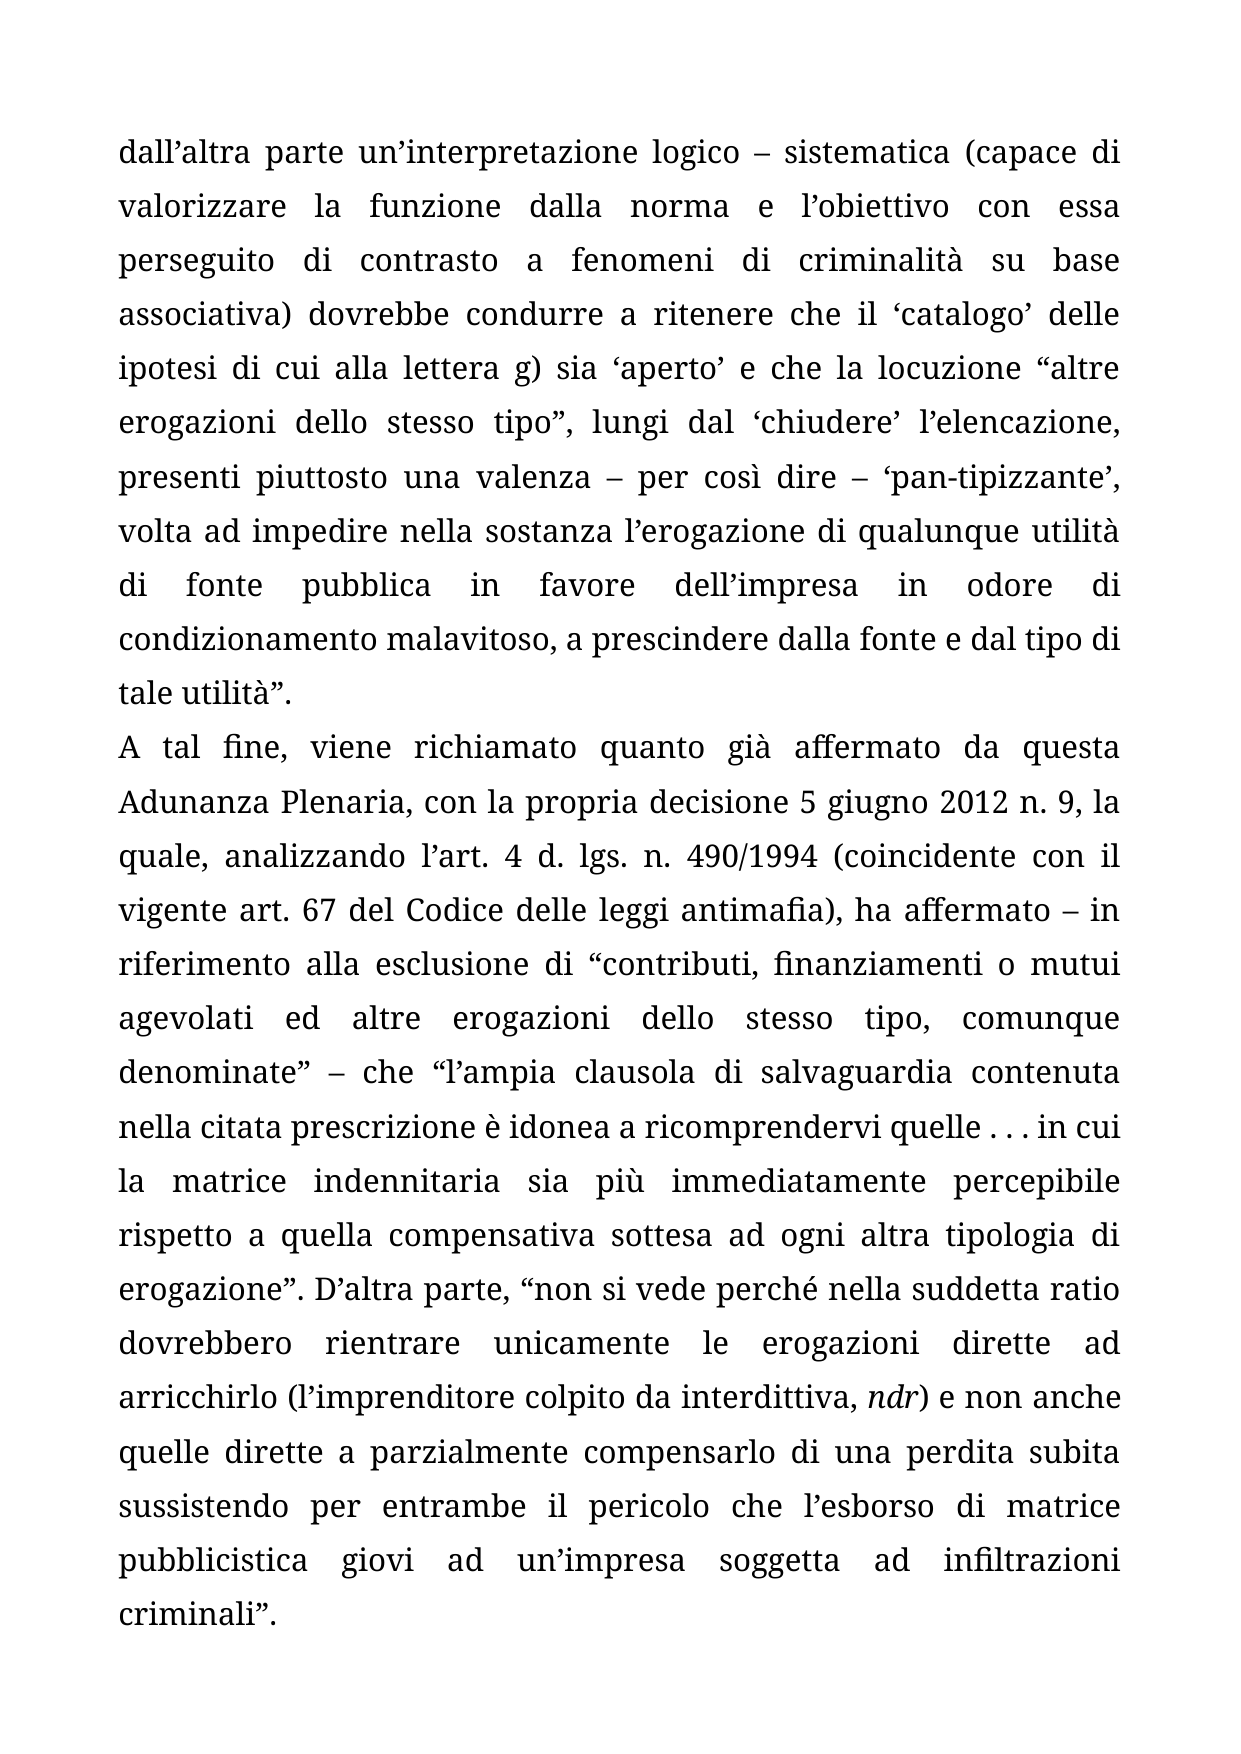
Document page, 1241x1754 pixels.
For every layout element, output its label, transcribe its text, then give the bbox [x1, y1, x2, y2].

text dall’altra parte un’interpretazione logico – sistematica (capace di valorizzare la funzione dalla norma e l’obiettivo con essa perseguito di contrasto a fenomeni di criminalità su base associativa) dovrebbe condurre a ritenere che il ‘catalogo’ delle ipotesi di cui alla lettera g) sia ‘aperto’ e che la locuzione “altre erogazioni dello stesso tipo”, lungi dal ‘chiudere’ l’elencazione, presenti piuttosto una valenza – per così dire – ‘pan-tipizzante’, volta ad impedire nella sostanza l’erogazione di qualunque utilità di fonte pubblica in favore dell’impresa in odore di condizionamento malavitoso, a prescindere dalla fonte e dal tipo di tale utilità”. [118, 118, 1122, 714]
text A tal fine, viene richiamato quanto già affermato da questa Adunanza Plenaria, con la propria decisione 5 giugno 2012 n. 9, la quale, analizzando l’art. 4 d. lgs. n. 490/1994 (coincidente con il vigente art. 67 del Codice delle leggi antimafia), ha affermato – in riferimento alla esclusione di “contributi, finanziamenti o mutui agevolati ed altre erogazioni dello stesso tipo, comunque denominate” – che “l’ampia clausola di salvaguardia contenuta nella citata prescrizione è idonea a ricomprendervi quelle . . . in cui la matrice indennitaria sia più immediatamente percepibile rispetto a quella compensativa sottesa ad ogni altra tipologia di erogazione”. D’altra parte, “non si vede perché nella suddetta ratio dovrebbero rientrare unicamente le erogazioni dirette ad arricchirlo (l’imprenditore colpito da interdittiva, ndr) e non anche quelle dirette a parzialmente compensarlo di una perdita subita sussistendo per entrambe il pericolo che l’esborso di matrice pubblicistica giovi ad un’impresa soggetta ad infiltrazioni criminali”. [118, 714, 1122, 1635]
